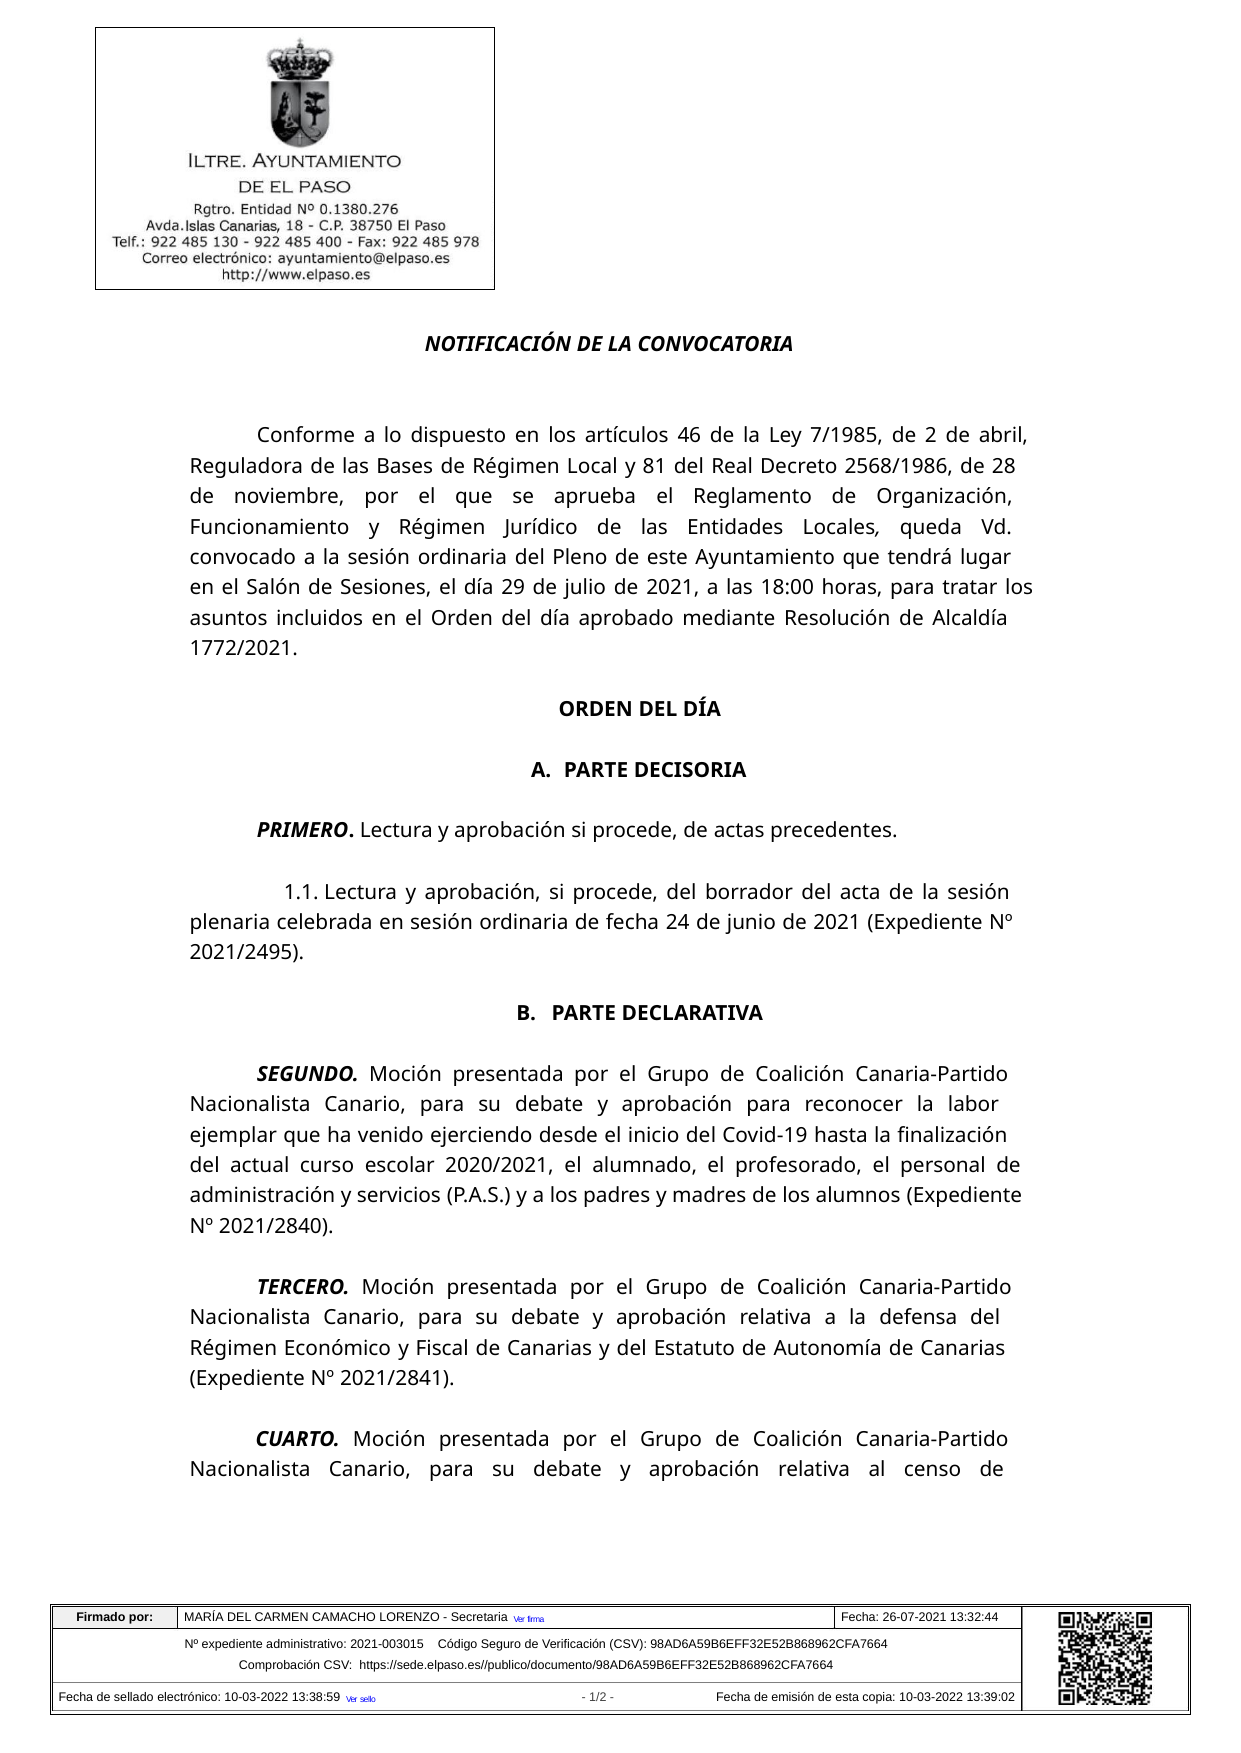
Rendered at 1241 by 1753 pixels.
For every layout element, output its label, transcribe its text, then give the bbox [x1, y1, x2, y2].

text plenaria celebrada en sesión ordinaria de fecha 24 de junio de 2021 (Expediente Nº [189, 909, 1076, 934]
text Funcionamiento y Régimen Jurídico de las Entidades Locales, queda Vd. [189, 514, 1076, 539]
text Nº 2021/2840). [189, 1213, 1077, 1238]
text B. PARTE DECLARATIVA [516, 1000, 1076, 1026]
text de noviembre, por el que se aprueba el Reglamento de Organización, [189, 483, 1076, 508]
text Régimen Económico y Fiscal de Canarias y del Estatuto de Autonomía de Canarias [189, 1335, 1076, 1360]
text Comprobación CSV: https://sede.elpaso.es//publico/documento/98AD6A59B6EFF32E52B868962CFA7664 [239, 1658, 914, 1672]
text 021/2495). [226, 940, 1076, 965]
text convocado a la sesión ordinaria del Pleno de este Ayuntamiento que tendrá lugar [189, 544, 1076, 569]
text NOTIFICACIÓN DE LA CONVOCATORIA [424, 331, 841, 357]
picture [96, 28, 494, 289]
text Nacionalista Canario, para su debate y aprobación relativa al censo de [189, 1457, 1076, 1482]
text administración y servicios (P.A.S.) y a los padres y madres de los alumnos (Expediente [189, 1183, 1077, 1208]
text asuntos incluidos en el Orden del día aprobado mediante Resolución de Alcaldía [189, 605, 1076, 630]
text - 1/2 - [581, 1691, 633, 1705]
text Nacionalista Canario, para su debate y aprobación relativa a la defensa del [189, 1304, 1076, 1329]
text Firmado por: [76, 1610, 172, 1624]
text Fecha de emisión de esta copia: 10-03-2022 13:39:02 [716, 1690, 1040, 1704]
text Reguladora de las Bases de Régimen Local y 81 del Real Decreto 2568/1986, de 28 [189, 453, 1076, 478]
text A. PARTE DECISORIA [531, 757, 764, 782]
text Fecha: 26-07-2021 13:32:44 [841, 1610, 1022, 1624]
picture [51, 1605, 1190, 1714]
text Nº expediente administrativo: 2021-003015 Código Seguro de Verificación (CSV): 98AD6A59B6EFF32E52B868962CFA7664 [184, 1638, 914, 1652]
text SEGUNDO. Moción presentada por el Grupo de Coalición Canaria-Partido [257, 1061, 1076, 1087]
text MARÍA DEL CARMEN CAMACHO LORENZO - Secretaria Ver firma [184, 1610, 573, 1624]
text del actual curso escolar 2020/2021, el alumnado, el profesorado, el personal de [189, 1153, 1077, 1178]
text 1 [189, 636, 201, 661]
text CUARTO. Moción presentada por el Grupo de Coalición Canaria-Partido [255, 1426, 1076, 1451]
text (Expediente Nº 2021/2841). [189, 1365, 1076, 1390]
text Fecha de sellado electrónico: 10-03-2022 13:38:59 Ver sello [58, 1690, 403, 1704]
text .1. Lectura y aprobación, si procede, del borrador del acta de la sesión [295, 879, 1076, 904]
text 1 [284, 879, 295, 904]
text 772/2021. [201, 636, 322, 661]
text PRIMERO. Lectura y aprobación si procede, de actas precedentes. [257, 817, 962, 843]
text Conforme a lo dispuesto en los artículos 46 de la Ley 7/1985, de 2 de abril, [257, 423, 1076, 448]
text ejemplar que ha venido ejerciendo desde el inicio del Covid-19 hasta la finalización [189, 1122, 1077, 1147]
text ORDEN DEL DÍA [558, 696, 737, 722]
text 2 [189, 940, 226, 965]
text TERCERO. Moción presentada por el Grupo de Coalición Canaria-Partido [257, 1273, 1076, 1299]
text en el Salón de Sesiones, el día 29 de julio de 2021, a las 18:00 horas, para tratar los [189, 575, 1076, 600]
text Nacionalista Canario, para su debate y aprobación para reconocer la labor [189, 1092, 1077, 1117]
